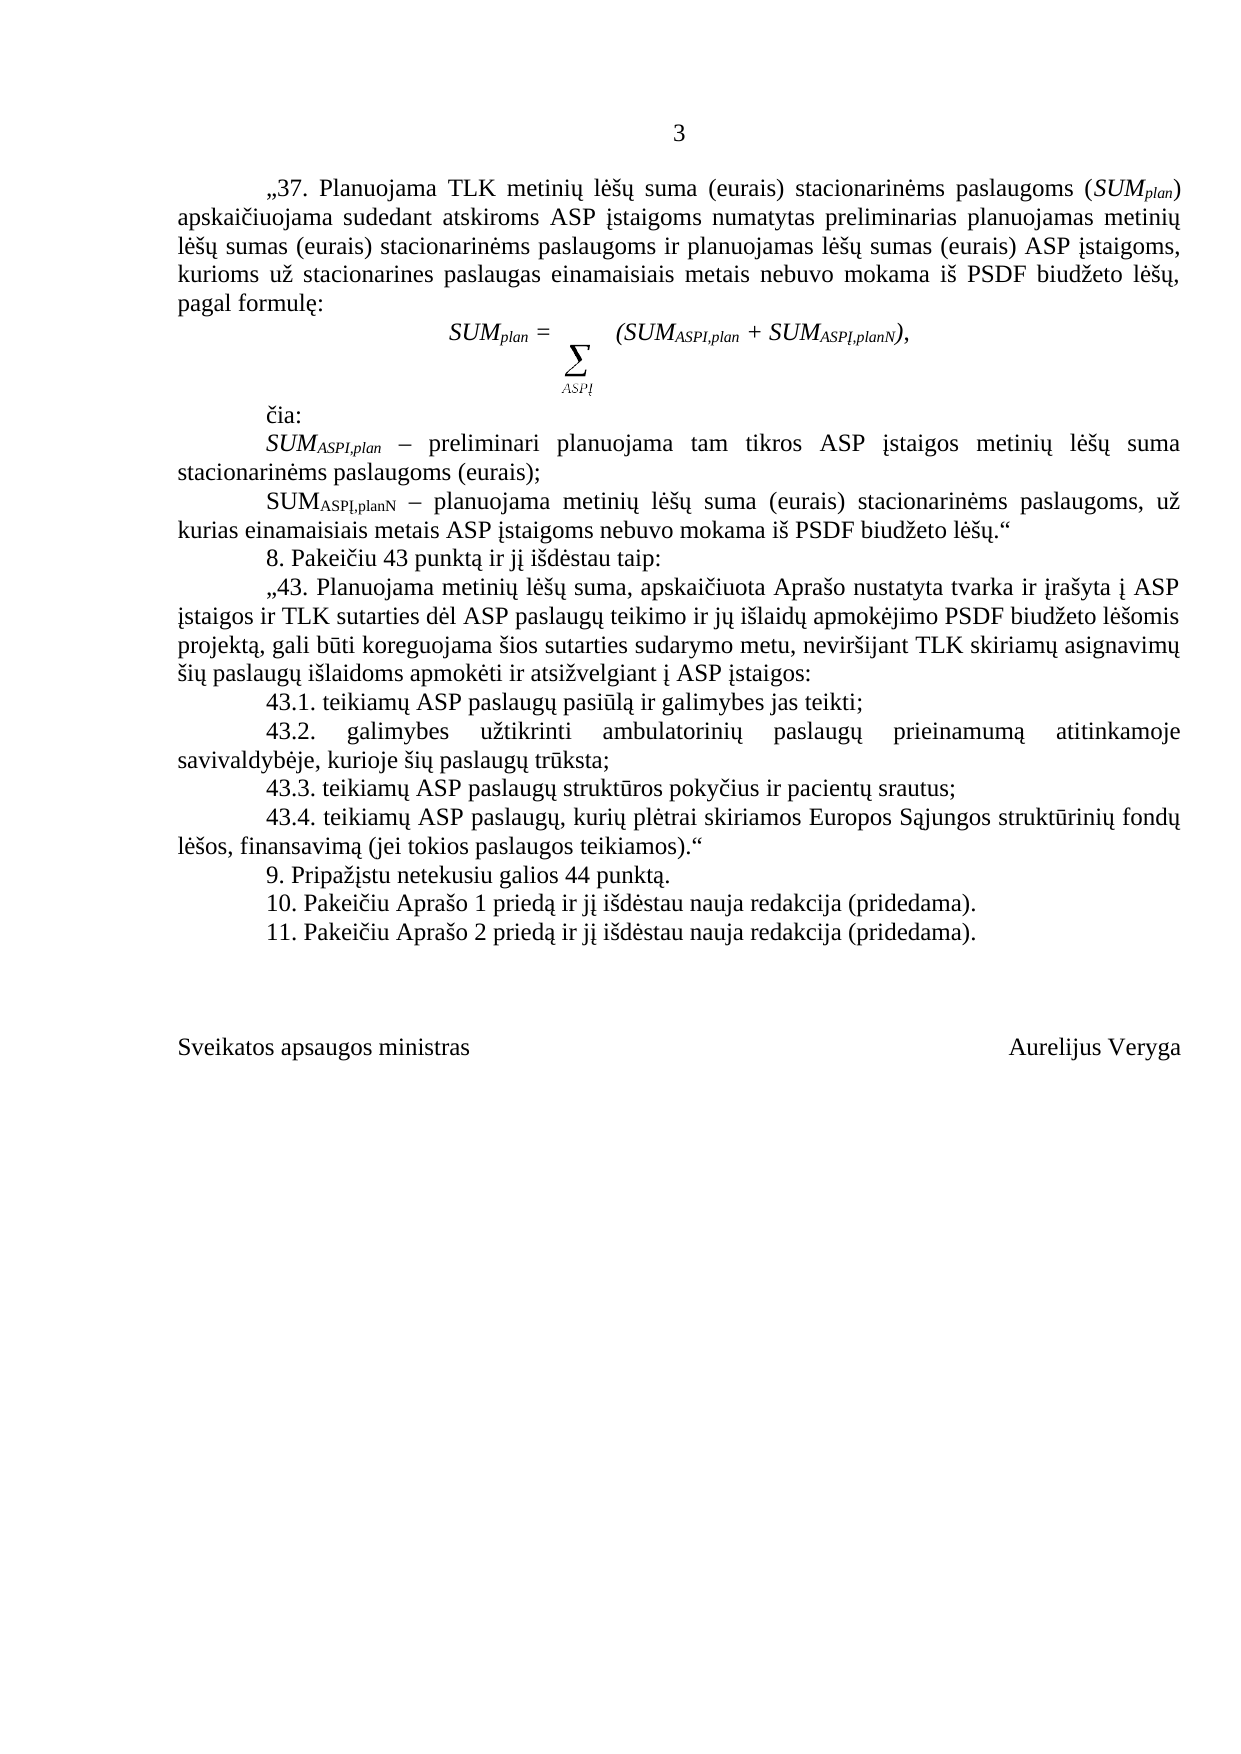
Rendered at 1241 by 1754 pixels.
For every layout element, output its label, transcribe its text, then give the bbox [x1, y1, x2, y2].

text 43.4. teikiamų ASP paslaugų, kurių plėtrai skiriamos Europos Sąjungos struktūrinių fondų lėšos, finansavimą (jei tokios paslaugos teikiamos).“ [177, 802, 1181, 860]
text SUMplan = (SUMASPI,plan + SUMASPĮ,planN), [177, 317, 1181, 400]
text „43. Planuojama metinių lėšų suma, apskaičiuota Aprašo nustatyta tvarka ir įrašyta į ASP įstaigos ir TLK sutarties dėl ASP paslaugų teikimo ir jų išlaidų apmokėjimo PSDF biudžeto lėšomis projektą, gali būti koreguojama šios sutarties sudarymo metu, neviršijant TLK skiriamų asignavimų šių paslaugų išlaidoms apmokėti ir atsižvelgiant į ASP įstaigos: [177, 572, 1181, 687]
text Sveikatos apsaugos ministras Aurelijus Veryga [177, 1032, 1181, 1061]
text „37. Planuojama TLK metinių lėšų suma (eurais) stacionarinėms paslaugoms (SUMplan) apskaičiuojama sudedant atskiroms ASP įstaigoms numatytas preliminarias planuojamas metinių lėšų sumas (eurais) stacionarinėms paslaugoms ir planuojamas lėšų sumas (eurais) ASP įstaigoms, kurioms už stacionarines paslaugas einamaisiais metais nebuvo mokama iš PSDF biudžeto lėšų, pagal formulę: [177, 173, 1181, 317]
text 8. Pakeičiu 43 punktą ir jį išdėstau taip: [236, 543, 1181, 572]
text 11. Pakeičiu Aprašo 2 priedą ir jį išdėstau nauja redakcija (pridedama). [177, 917, 1181, 946]
text 9. Pripažįstu netekusiu galios 44 punktą. [177, 860, 1181, 888]
text 43.2. galimybes užtikrinti ambulatorinių paslaugų prieinamumą atitinkamoje savivaldybėje, kurioje šių paslaugų trūksta; [177, 716, 1181, 773]
text 43.1. teikiamų ASP paslaugų pasiūlą ir galimybes jas teikti; [177, 687, 1181, 716]
text SUMASPI,plan – preliminari planuojama tam tikros ASP įstaigos metinių lėšų suma stacionarinėms paslaugoms (eurais); [177, 428, 1181, 486]
text 10. Pakeičiu Aprašo 1 priedą ir jį išdėstau nauja redakcija (pridedama). [177, 888, 1181, 917]
text 43.3. teikiamų ASP paslaugų struktūros pokyčius ir pacientų srautus; [177, 773, 1181, 802]
text čia: [177, 400, 1181, 428]
text SUMASPĮ,planN – planuojama metinių lėšų suma (eurais) stacionarinėms paslaugoms, už kurias einamaisiais metais ASP įstaigoms nebuvo mokama iš PSDF biudžeto lėšų.“ [177, 486, 1181, 543]
